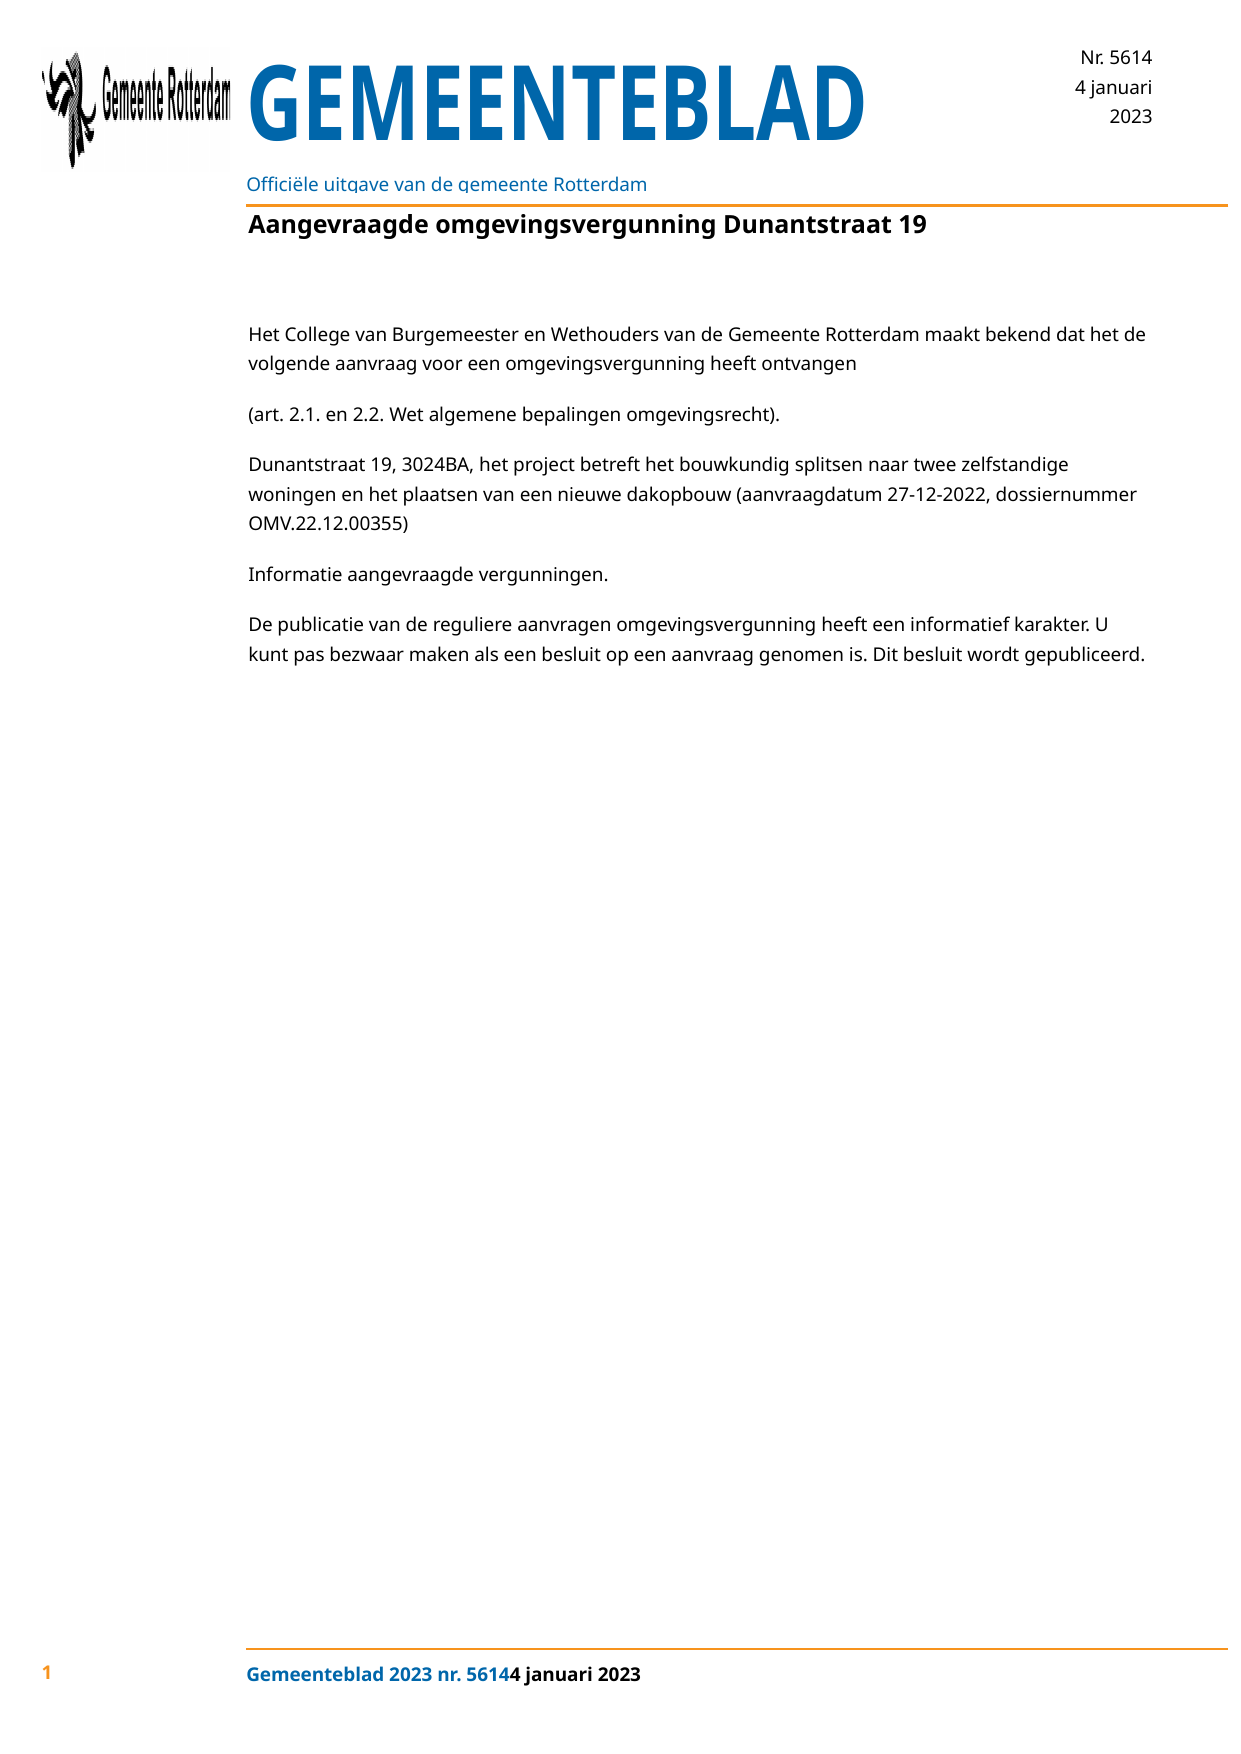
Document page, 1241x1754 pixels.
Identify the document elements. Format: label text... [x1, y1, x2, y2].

picture [41, 47, 231, 172]
text Dunantstraat 19, 3024BA, het project betreft het bouwkundig splitsen naar twee zelfstandige woningen en het plaatsen van een nieuwe dakopbouw (aanvraagdatum 27-12-2022, dossiernummer OMV.22.12.00355) [248, 451, 1152, 536]
text De publicatie van de reguliere aanvragen omgevingsvergunning heeft een informatief karakter. U kunt pas bezwaar maken als een besluit op een aanvraag genomen is. Dit besluit wordt gepubliceerd. [248, 611, 1152, 666]
text Het College van Burgemeester en Wethouders van de Gemeente Rotterdam maakt bekend dat het de volgende aanvraag voor een omgevingsvergunning heeft ontvangen [248, 321, 1152, 376]
text Aangevraagde omgevingsvergunning Dunantstraat 19 [248, 207, 1152, 241]
text (art. 2.1. en 2.2. Wet algemene bepalingen omgevingsrecht). [248, 401, 1152, 426]
text Informatie aangevraagde vergunningen. [248, 561, 1152, 586]
